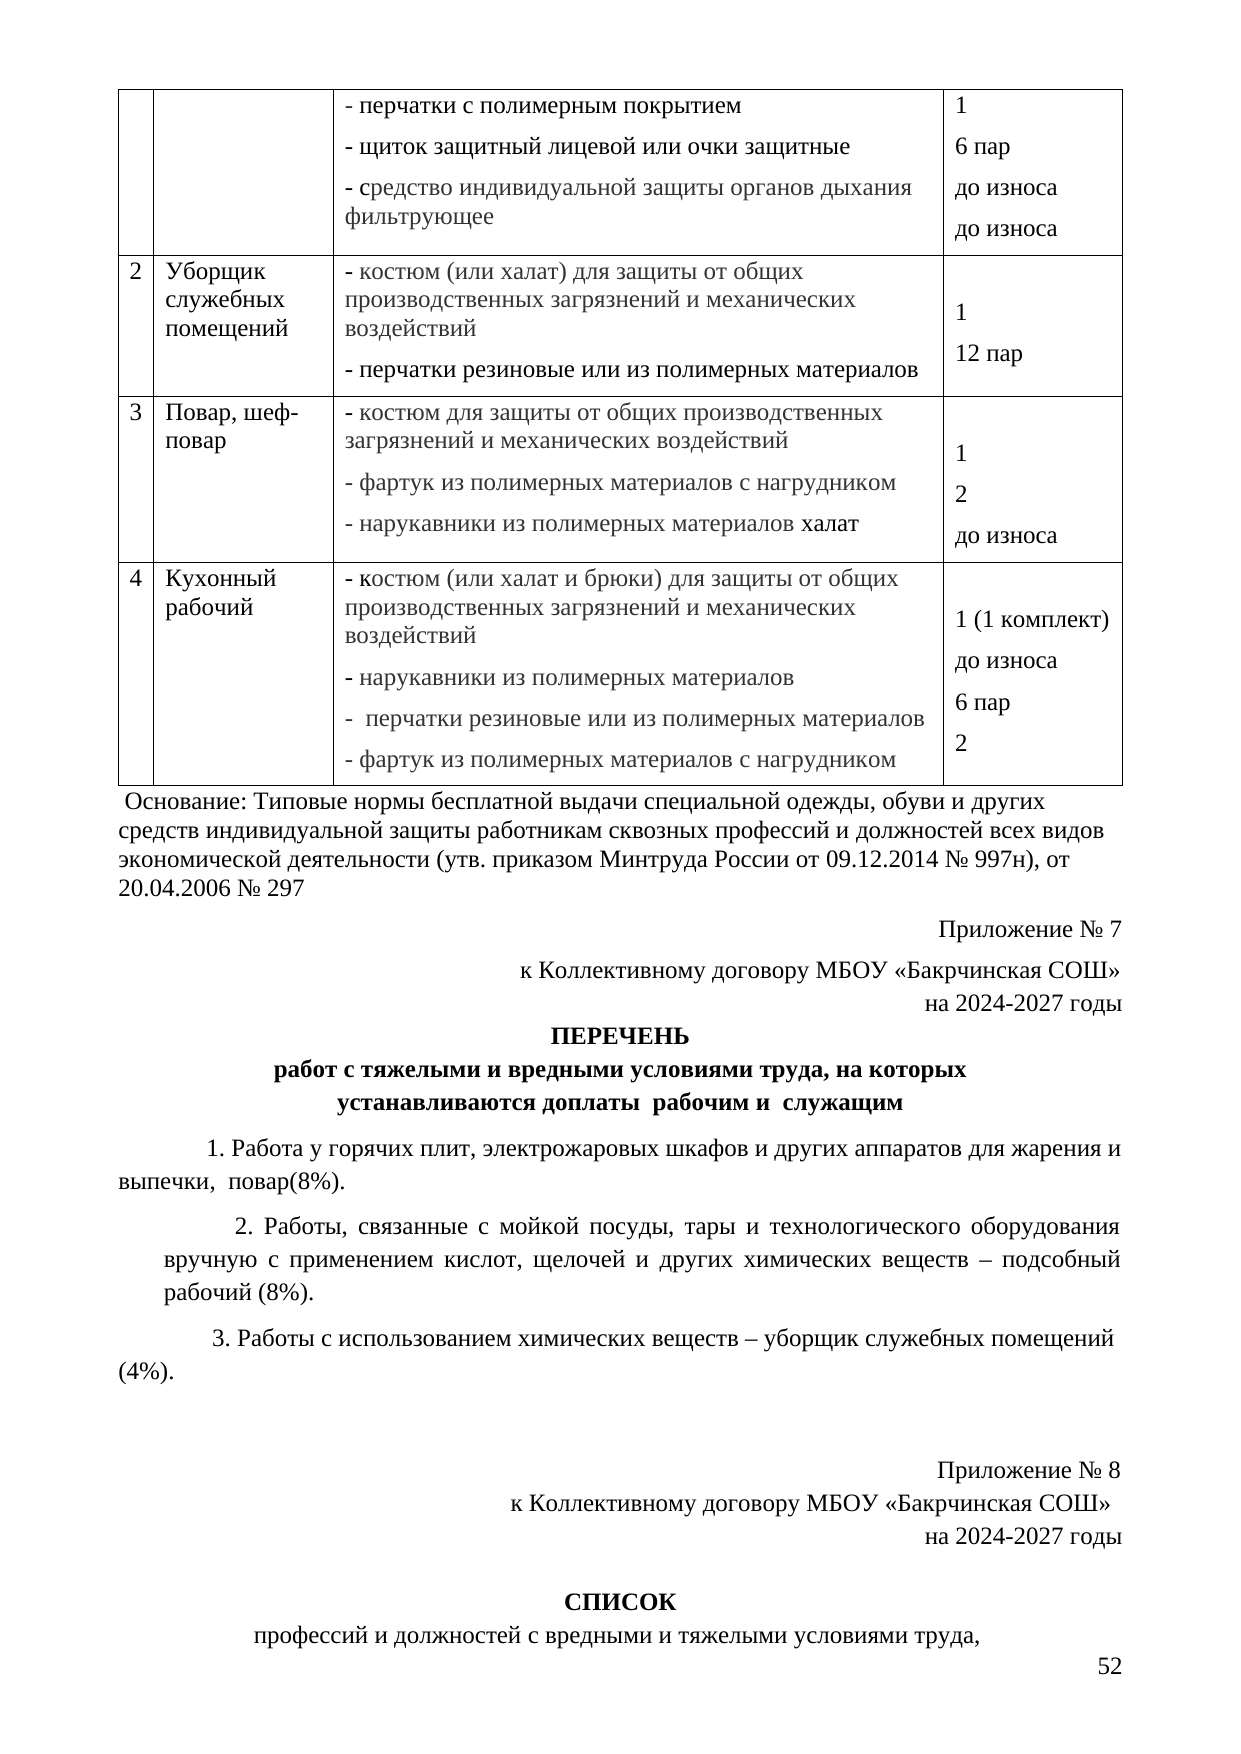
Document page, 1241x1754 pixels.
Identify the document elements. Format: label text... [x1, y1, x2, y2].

text Приложение № 7 [118, 914, 1122, 943]
text Основание: Типовые нормы бесплатной выдачи специальной одежды, обуви и других средств индивидуальной защиты работникам сквозных профессий и должностей всех видов экономической деятельности (утв. приказом Минтруда России от 09.12.2014 № 997н), от 20.04.2006 № 297 [118, 786, 1122, 901]
table_cell - костюм (или халат и брюки) для защиты от общих производственных загрязнений и механических воздействий - нарукавники из полимерных материалов - перчатки резиновые или из полимерных материалов - фартук из полимерных материалов с нагрудником [334, 563, 943, 785]
table_cell 1 6 пар до износа до износа [944, 90, 1122, 255]
text работ с тяжелыми и вредными условиями труда, на которых устанавливаются доплаты рабочим и служащим [118, 1054, 1122, 1116]
text ПЕРЕЧЕНЬ [118, 1021, 1122, 1050]
table_cell - костюм для защиты от общих производственных загрязнений и механических воздействий - фартук из полимерных материалов с нагрудником - нарукавники из полимерных материалов халат [334, 397, 943, 562]
text 2. Работы, связанные с мойкой посуды, тары и технологического оборудования вручную с применением кислот, щелочей и других химических веществ – подсобный рабочий (8%). [163, 1211, 1122, 1306]
text на 2024-2027 годы [118, 988, 1122, 1017]
table_cell - перчатки с полимерным покрытием - щиток защитный лицевой или очки защитные - средство индивидуальной защиты органов дыхания фильтрующее [334, 90, 943, 255]
text к Коллективному договору МБОУ «Бакрчинская СОШ» [118, 1488, 1122, 1517]
table_cell Уборщик служебных помещений [154, 256, 333, 396]
text профессий и должностей с вредными и тяжелыми условиями труда, [118, 1620, 1122, 1649]
table_cell [154, 90, 333, 255]
text СПИСОК [118, 1587, 1122, 1616]
text к Коллективному договору МБОУ «Бакрчинская СОШ» [118, 955, 1122, 984]
text 3. Работы с использованием химических веществ – уборщик служебных помещений (4%). [118, 1323, 1122, 1384]
table_cell 4 [119, 563, 153, 785]
text 1. Работа у горячих плит, электрожаровых шкафов и других аппаратов для жарения и выпечки, повар(8%). [118, 1133, 1122, 1194]
table_cell Кухонный рабочий [154, 563, 333, 785]
table_cell Повар, шеф-повар [154, 397, 333, 562]
table_cell 1 12 пар [944, 256, 1122, 396]
table_cell 1 2 до износа [944, 397, 1122, 562]
table_cell 2 [119, 256, 153, 396]
table_cell [119, 90, 153, 255]
table_cell - костюм (или халат) для защиты от общих производственных загрязнений и механических воздействий - перчатки резиновые или из полимерных материалов [334, 256, 943, 396]
text на 2024-2027 годы [118, 1521, 1122, 1550]
text Приложение № 8 [118, 1455, 1122, 1484]
table_cell 1 (1 комплект) до износа 6 пар 2 [944, 563, 1122, 785]
table_cell 3 [119, 397, 153, 562]
